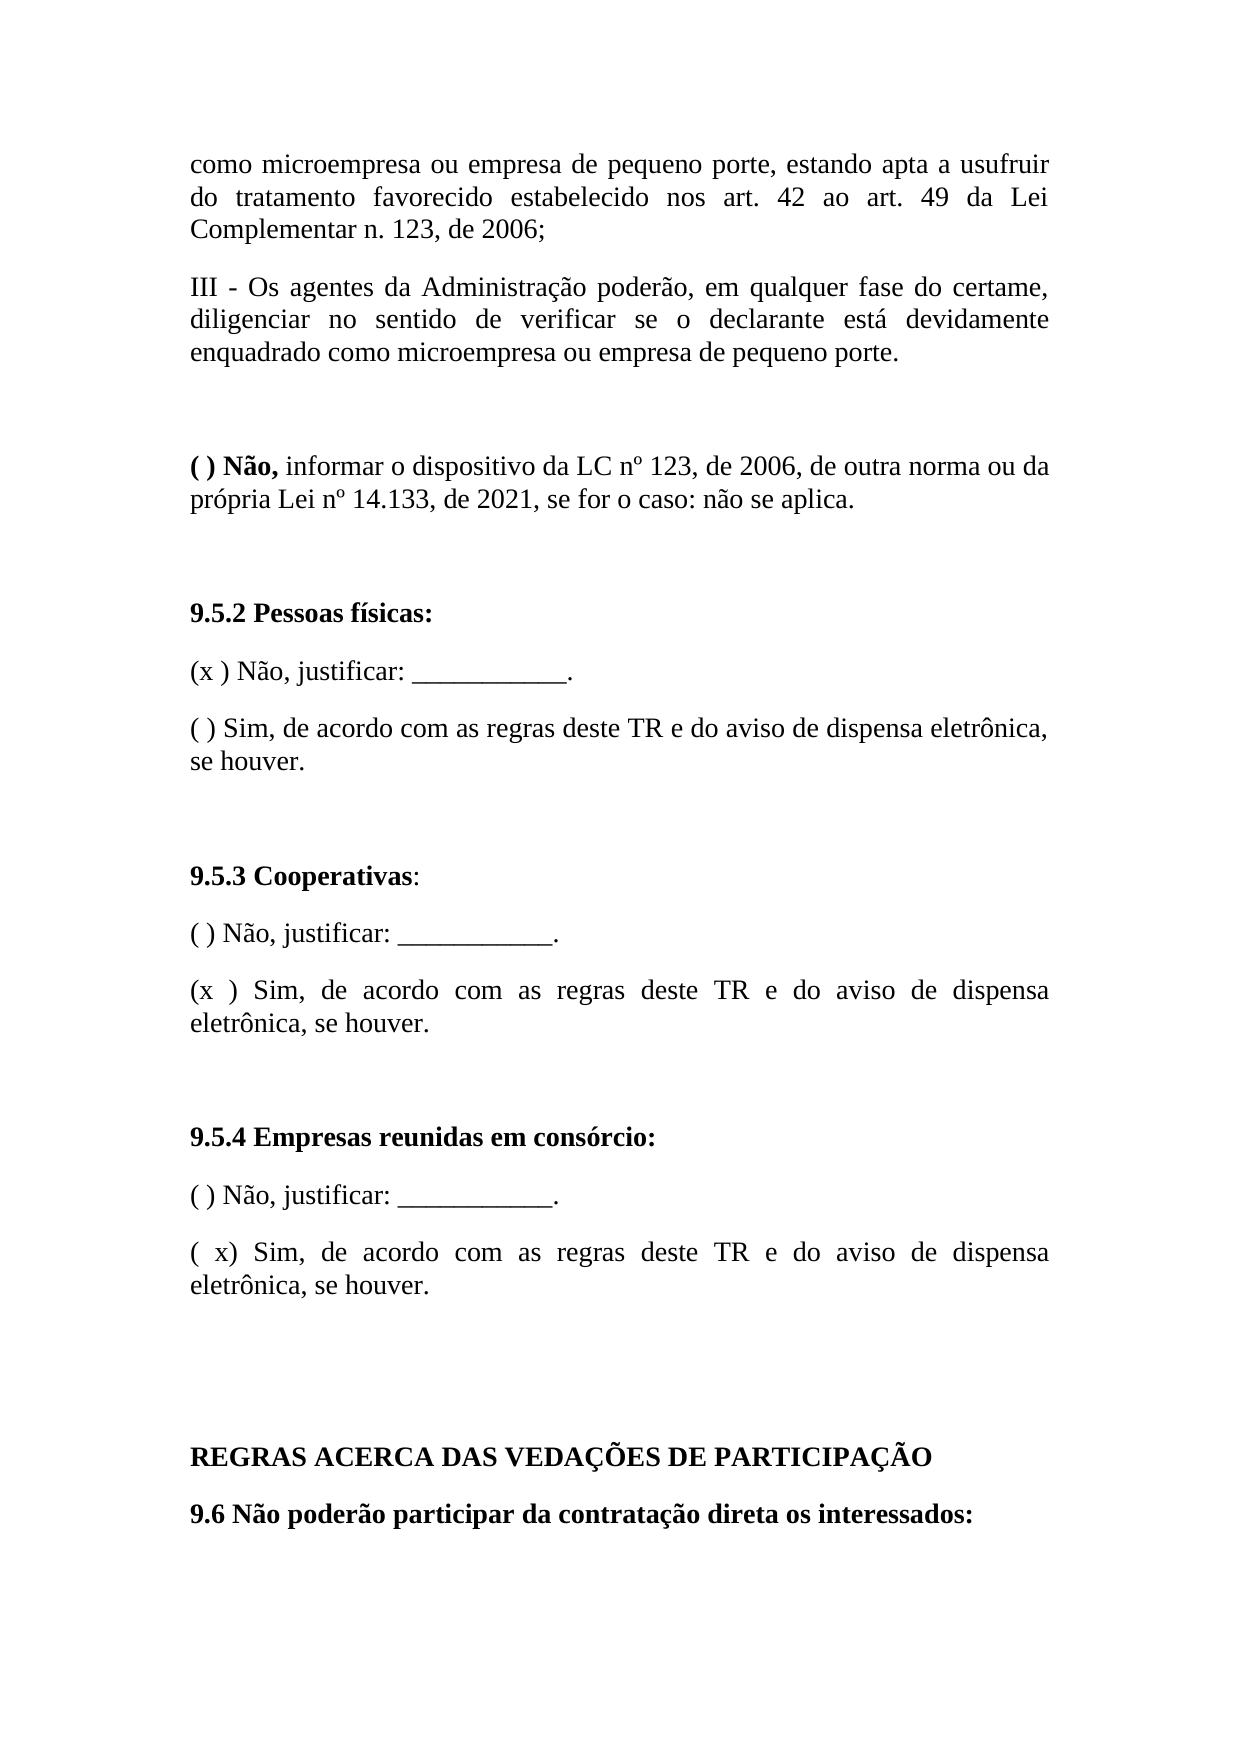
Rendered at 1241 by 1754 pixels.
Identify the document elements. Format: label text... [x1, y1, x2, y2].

text REGRAS ACERCA DAS VEDAÇÕES DE PARTICIPAÇÃO [190, 1440, 1051, 1472]
text ( ) Não, justificar: ___________. [190, 1178, 1051, 1210]
text 9.5.3 Cooperativas: [190, 858, 1051, 891]
text 9.6 Não poderão participar da contratação direta os interessados: [190, 1497, 1051, 1530]
text III - Os agentes da Administração poderão, em qualquer fase do certame, diligenciar no sentido de verificar se o declarante está devidamente enquadrado como microempresa ou empresa de pequeno porte. [190, 270, 1051, 367]
text (x ) Sim, de acordo com as regras deste TR e do aviso de dispensa eletrônica, se houver. [190, 973, 1051, 1038]
text ( x) Sim, de acordo com as regras deste TR e do aviso de dispensa eletrônica, se houver. [190, 1235, 1051, 1300]
text ( ) Sim, de acordo com as regras deste TR e do aviso de dispensa eletrônica, se houver. [190, 711, 1051, 776]
text (x ) Não, justificar: ___________. [190, 654, 1051, 686]
text como microempresa ou empresa de pequeno porte, estando apta a usufruir do tratamento favorecido estabelecido nos art. 42 ao art. 49 da Lei Complementar n. 123, de 2006; [190, 148, 1051, 245]
text ( ) Não, informar o dispositivo da LC nº 123, de 2006, de outra norma ou da própria Lei nº 14.133, de 2021, se for o caso: não se aplica. [190, 449, 1051, 514]
text ( ) Não, justificar: ___________. [190, 916, 1051, 948]
text 9.5.4 Empresas reunidas em consórcio: [190, 1121, 1051, 1153]
text 9.5.2 Pessoas físicas: [190, 597, 1051, 629]
